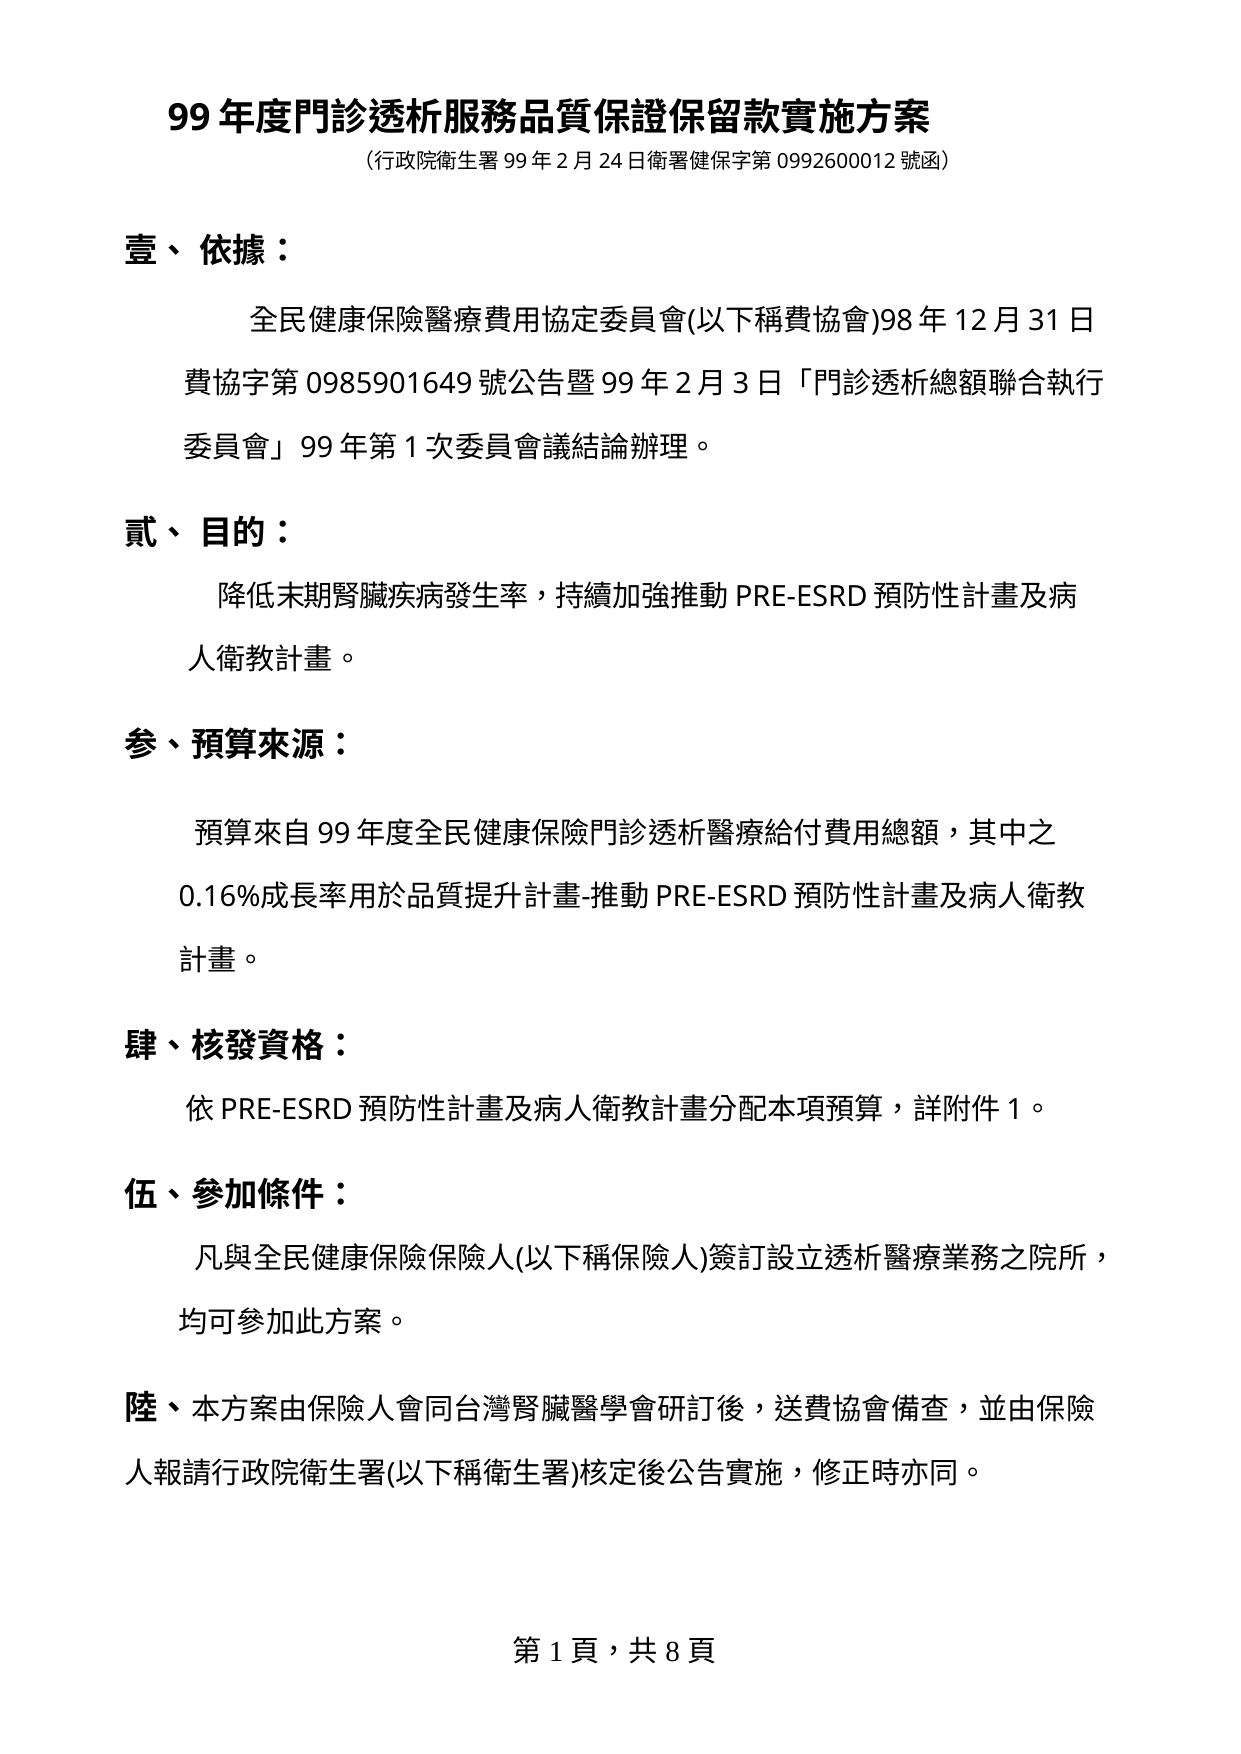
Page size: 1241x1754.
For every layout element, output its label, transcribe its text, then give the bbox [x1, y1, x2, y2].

text 降低末期腎臟疾病發生率，持續加強推動PRE-ESRD預防性計畫及病人衛教計畫。 [187, 572, 1104, 678]
text 凡與全民健康保險保險人(以下稱保險人)簽訂設立透析醫療業務之院所，均可參加此方案。 [149, 1235, 1104, 1341]
list 目的： [124, 505, 1104, 554]
list 依據： [124, 224, 1104, 272]
text 伍、參加條件： [124, 1168, 1104, 1216]
text 依PRE-ESRD預防性計畫及病人衛教計畫分配本項預算，詳附件1。 [124, 1085, 1104, 1128]
text 陸、本方案由保險人會同台灣腎臟醫學會研訂後，送費協會備查，並由保險人報請行政院衛生署(以下稱衛生署)核定後公告實施，修正時亦同。 [124, 1380, 1104, 1492]
text 全民健康保險醫療費用協定委員會(以下稱費協會)98年12月31日費協字第0985901649號公告暨99年2月3日「門診透析總額聯合執行委員會」99年第1次委員會議結論辦理。 [183, 296, 1104, 466]
text 肆、核發資格： [124, 1018, 1104, 1067]
text 99年度門診透析服務品質保證保留款實施方案 [124, 86, 1104, 141]
text 預算來自99年度全民健康保險門診透析醫療給付費用總額，其中之0.16%成長率用於品質提升計畫-推動PRE-ESRD預防性計畫及病人衛教計畫。 [149, 809, 1104, 978]
text （行政院衛生署99年2 月24日衛署健保字第0992600012號函） [124, 141, 1104, 178]
text 参、預算來源： [124, 718, 1104, 766]
